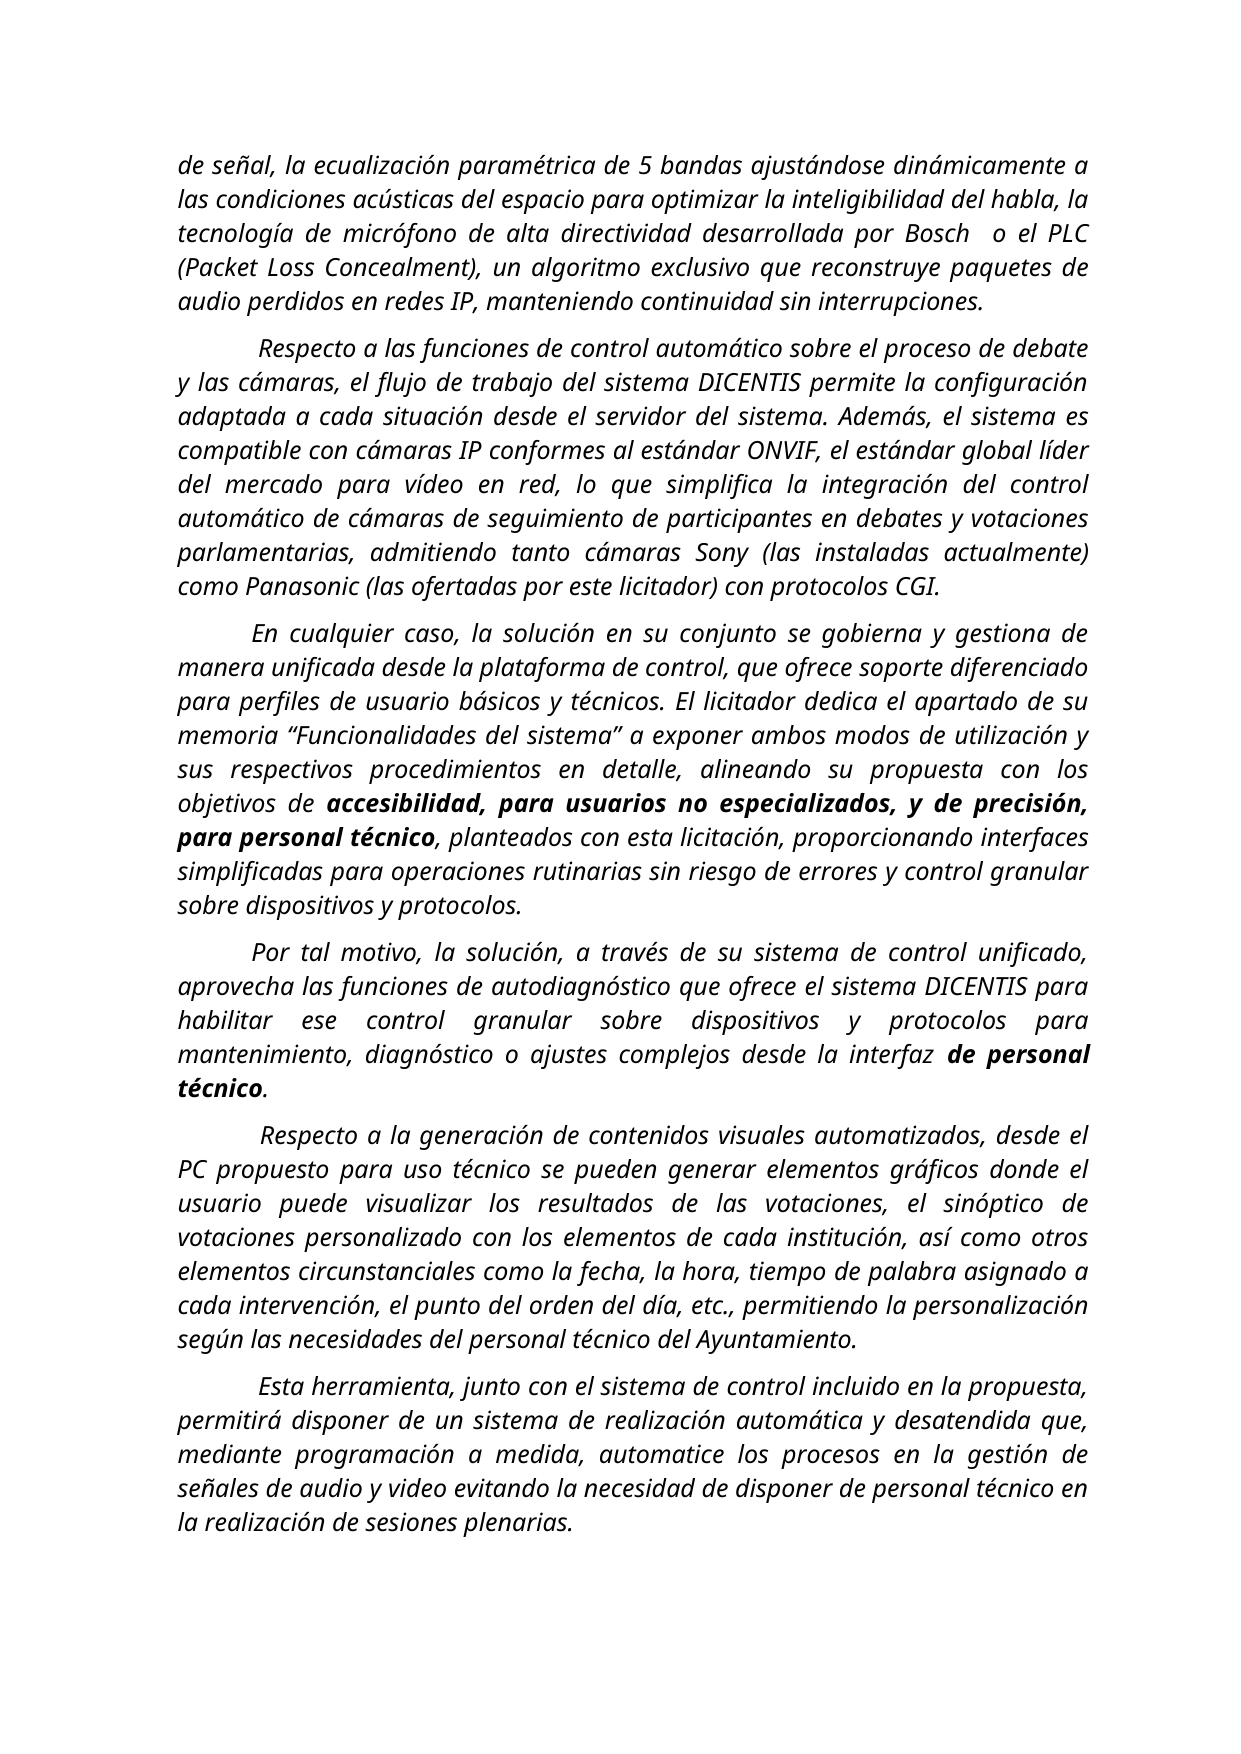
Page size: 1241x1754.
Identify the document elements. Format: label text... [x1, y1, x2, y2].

text En cualquier caso, la solución en su conjunto se gobierna y gestiona de manera unificada desde la plataforma de control, que ofrece soporte diferenciado para perfiles de usuario básicos y técnicos. El licitador dedica el apartado de su memoria “Funcionalidades del sistema” a exponer ambos modos de utilización y sus respectivos procedimientos en detalle, alineando su propuesta con los objetivos de accesibilidad, para usuarios no especializados, y de precisión, para personal técnico, planteados con esta licitación, proporcionando interfaces simplificadas para operaciones rutinarias sin riesgo de errores y control granular sobre dispositivos y protocolos. [177, 615, 1093, 922]
text Respecto a las funciones de control automático sobre el proceso de debate y las cámaras, el flujo de trabajo del sistema DICENTIS permite la configuración adaptada a cada situación desde el servidor del sistema. Además, el sistema es compatible con cámaras IP conformes al estándar ONVIF, el estándar global líder del mercado para vídeo en red, lo que simplifica la integración del control automático de cámaras de seguimiento de participantes en debates y votaciones parlamentarias, admitiendo tanto cámaras Sony (las instaladas actualmente) como Panasonic (las ofertadas por este licitador) con protocolos CGI. [177, 330, 1093, 603]
text Respecto a la generación de contenidos visuales automatizados, desde el PC propuesto para uso técnico se pueden generar elementos gráficos donde el usuario puede visualizar los resultados de las votaciones, el sinóptico de votaciones personalizado con los elementos de cada institución, así como otros elementos circunstanciales como la fecha, la hora, tiempo de palabra asignado a cada intervención, el punto del orden del día, etc., permitiendo la personalización según las necesidades del personal técnico del Ayuntamiento. [177, 1117, 1093, 1356]
text de señal, la ecualización paramétrica de 5 bandas ajustándose dinámicamente a las condiciones acústicas del espacio para optimizar la inteligibilidad del habla, la tecnología de micrófono de alta directividad desarrollada por Bosch o el PLC (Packet Loss Concealment), un algoritmo exclusivo que reconstruye paquetes de audio perdidos en redes IP, manteniendo continuidad sin interrupciones. [177, 148, 1093, 318]
text Por tal motivo, la solución, a través de su sistema de control unificado, aprovecha las funciones de autodiagnóstico que ofrece el sistema DICENTIS para habilitar ese control granular sobre dispositivos y protocolos para mantenimiento, diagnóstico o ajustes complejos desde la interfaz de personal técnico. [177, 934, 1093, 1105]
text Esta herramienta, junto con el sistema de control incluido en la propuesta, permitirá disponer de un sistema de realización automática y desatendida que, mediante programación a medida, automatice los procesos en la gestión de señales de audio y video evitando la necesidad de disponer de personal técnico en la realización de sesiones plenarias. [177, 1368, 1093, 1538]
